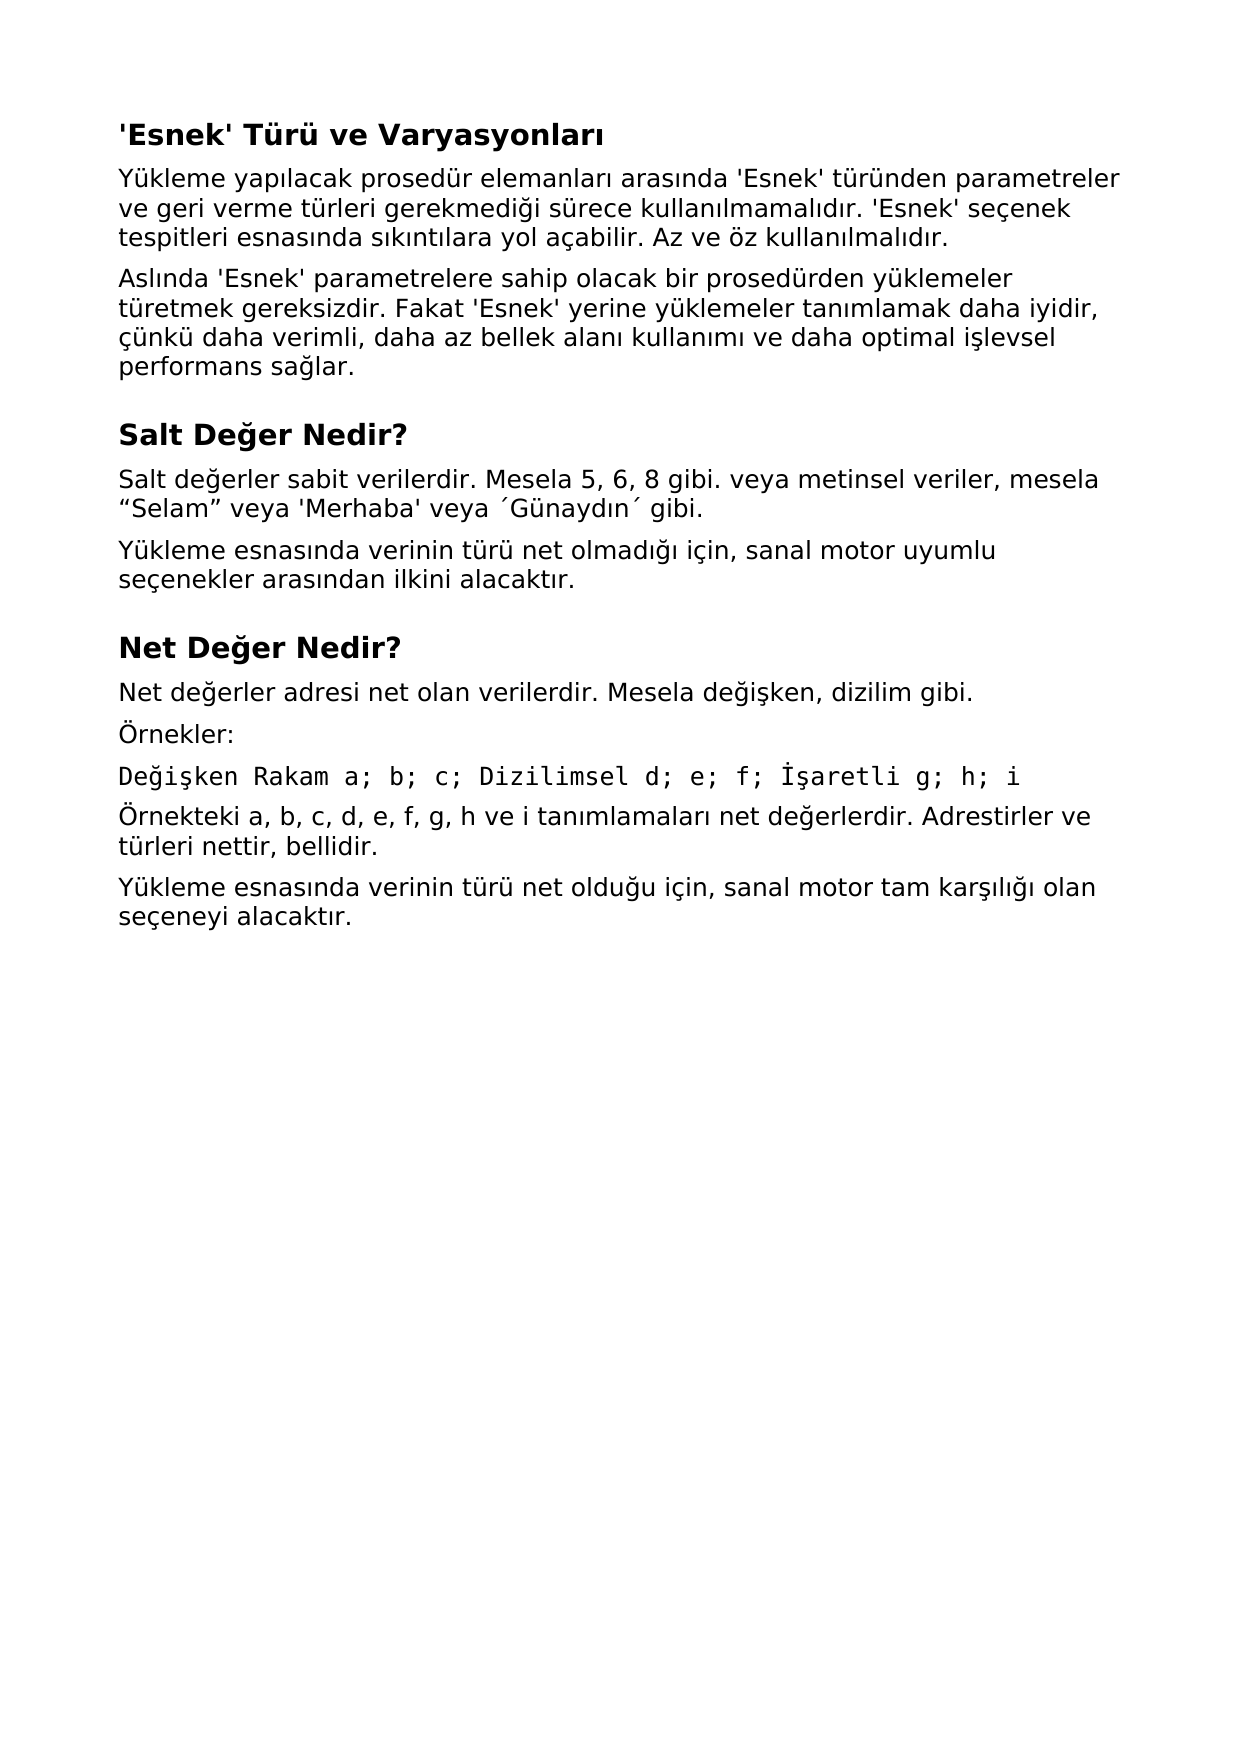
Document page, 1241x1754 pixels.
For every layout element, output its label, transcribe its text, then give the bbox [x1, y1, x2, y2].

text Değişken Rakam a; b; c; Dizilimsel d; e; f; İşaretli g; h; i [118, 762, 1122, 791]
text Net değerler adresi net olan verilerdir. Mesela değişken, dizilim gibi. [118, 678, 1122, 707]
subtitle Salt Değer Nedir? [118, 419, 1122, 453]
text Yükleme yapılacak prosedür elemanları arasında 'Esnek' türünden parametreler ve geri verme türleri gerekmediği sürece kullanılmamalıdır. 'Esnek' seçenek tespitleri esnasında sıkıntılara yol açabilir. Az ve öz kullanılmalıdır. [118, 164, 1122, 252]
subtitle Net Değer Nedir? [118, 632, 1122, 666]
text Örnekler: [118, 720, 1122, 749]
text Aslında 'Esnek' parametrelere sahip olacak bir prosedürden yüklemeler türetmek gereksizdir. Fakat 'Esnek' yerine yüklemeler tanımlamak daha iyidir, çünkü daha verimli, daha az bellek alanı kullanımı ve daha optimal işlevsel performans sağlar. [118, 264, 1122, 381]
subtitle 'Esnek' Türü ve Varyasyonları [118, 118, 1122, 152]
text Örnekteki a, b, c, d, e, f, g, h ve i tanımlamaları net değerlerdir. Adrestirler ve türleri nettir, bellidir. [118, 803, 1122, 861]
text Yükleme esnasında verinin türü net olmadığı için, sanal motor uyumlu seçenekler arasından ilkini alacaktır. [118, 536, 1122, 594]
text Salt değerler sabit verilerdir. Mesela 5, 6, 8 gibi. veya metinsel veriler, mesela “Selam” veya 'Merhaba' veya ´Günaydın´ gibi. [118, 465, 1122, 523]
text Yükleme esnasında verinin türü net olduğu için, sanal motor tam karşılığı olan seçeneyi alacaktır. [118, 873, 1122, 932]
